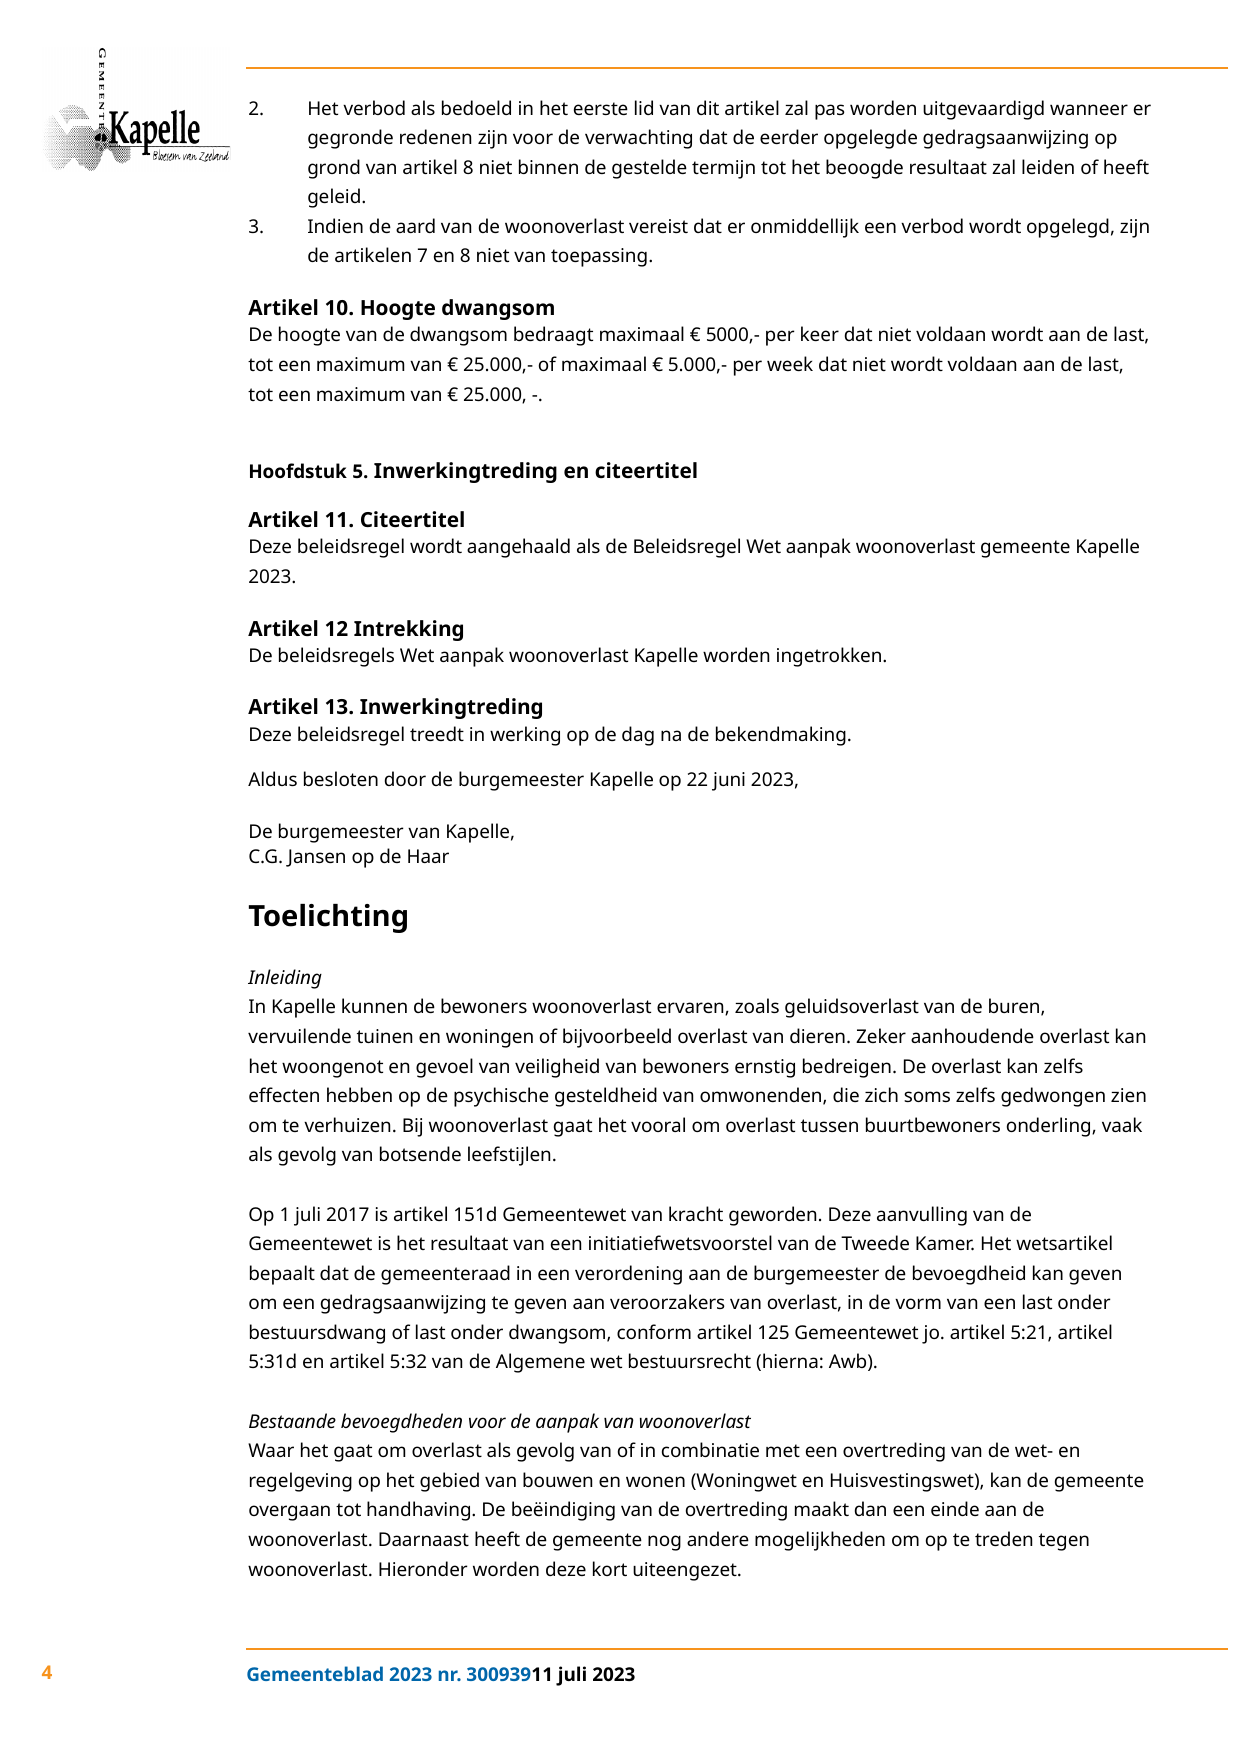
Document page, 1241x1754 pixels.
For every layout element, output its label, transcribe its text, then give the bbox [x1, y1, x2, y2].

text Artikel 13. Inwerkingtreding [248, 692, 1152, 721]
text Deze beleidsregel wordt aangehaald als de Beleidsregel Wet aanpak woonoverlast gemeente Kapelle 2023. [248, 534, 1152, 589]
text Artikel 12 Intrekking [248, 614, 1152, 642]
text Waar het gaat om overlast als gevolg van of in combinatie met een overtreding van de wet- en regelgeving op het gebied van bouwen en wonen (Woningwet en Huisvestingswet), kan de gemeente overgaan tot handhaving. De beëindiging van de overtreding maakt dan een einde aan de woonoverlast. Daarnaast heeft de gemeente nog andere mogelijkheden om op te treden tegen woonoverlast. Hieronder worden deze kort uiteengezet. [248, 1437, 1152, 1581]
text Toelichting [248, 895, 1152, 935]
text De beleidsregels Wet aanpak woonoverlast Kapelle worden ingetrokken. [248, 642, 1152, 668]
text In Kapelle kunnen de bewoners woonoverlast ervaren, zoals geluidsoverlast van de buren, vervuilende tuinen en woningen of bijvoorbeeld overlast van dieren. Zeker aanhoudende overlast kan het woongenot en gevoel van veiligheid van bewoners ernstig bedreigen. De overlast kan zelfs effecten hebben op de psychische gesteldheid van omwonenden, die zich soms zelfs gedwongen zien om te verhuizen. Bij woonoverlast gaat het vooral om overlast tussen buurtbewoners onderling, vaak als gevolg van botsende leefstijlen. [248, 994, 1152, 1167]
list Het verbod als bedoeld in het eerste lid van dit artikel zal pas worden uitgevaardigd wanneer er gegronde redenen zijn voor de verwachting dat de eerder opgelegde gedragsaanwijzing op grond van artikel 8 niet binnen de gestelde termijn tot het beoogde resultaat zal leiden of heeft geleid. [248, 95, 1152, 209]
text De hoogte van de dwangsom bedraagt maximaal € 5000,- per keer dat niet voldaan wordt aan de last, tot een maximum van € 25.000,- of maximaal € 5.000,- per week dat niet wordt voldaan aan de last, tot een maximum van € 25.000, -. [248, 322, 1152, 406]
text Artikel 11. Citeertitel [248, 505, 1152, 534]
text Hoofdstuk 5. Inwerkingtreding en citeertitel [248, 456, 1152, 484]
text Artikel 10. Hoogte dwangsom [248, 293, 1152, 322]
text Aldus besloten door de burgemeester Kapelle op 22 juni 2023, [248, 767, 1152, 792]
text C.G. Jansen op de Haar [248, 844, 1152, 869]
text Bestaande bevoegdheden voor de aanpak van woonoverlast [248, 1408, 1152, 1433]
text Inleiding [248, 964, 1152, 990]
picture [41, 47, 231, 172]
list Indien de aard van de woonoverlast vereist dat er onmiddellijk een verbod wordt opgelegd, zijn de artikelen 7 en 8 niet van toepassing. [248, 213, 1152, 268]
text Deze beleidsregel treedt in werking op de dag na de bekendmaking. [248, 721, 1152, 747]
text Op 1 juli 2017 is artikel 151d Gemeentewet van kracht geworden. Deze aanvulling van de Gemeentewet is het resultaat van een initiatiefwetsvoorstel van de Tweede Kamer. Het wetsartikel bepaalt dat de gemeenteraad in een verordening aan de burgemeester de bevoegdheid kan geven om een gedragsaanwijzing te geven aan veroorzakers van overlast, in de vorm van een last onder bestuursdwang of last onder dwangsom, conform artikel 125 Gemeentewet jo. artikel 5:21, artikel 5:31d en artikel 5:32 van de Algemene wet bestuursrecht (hierna: Awb). [248, 1201, 1152, 1374]
text De burgemeester van Kapelle, [248, 818, 1152, 844]
